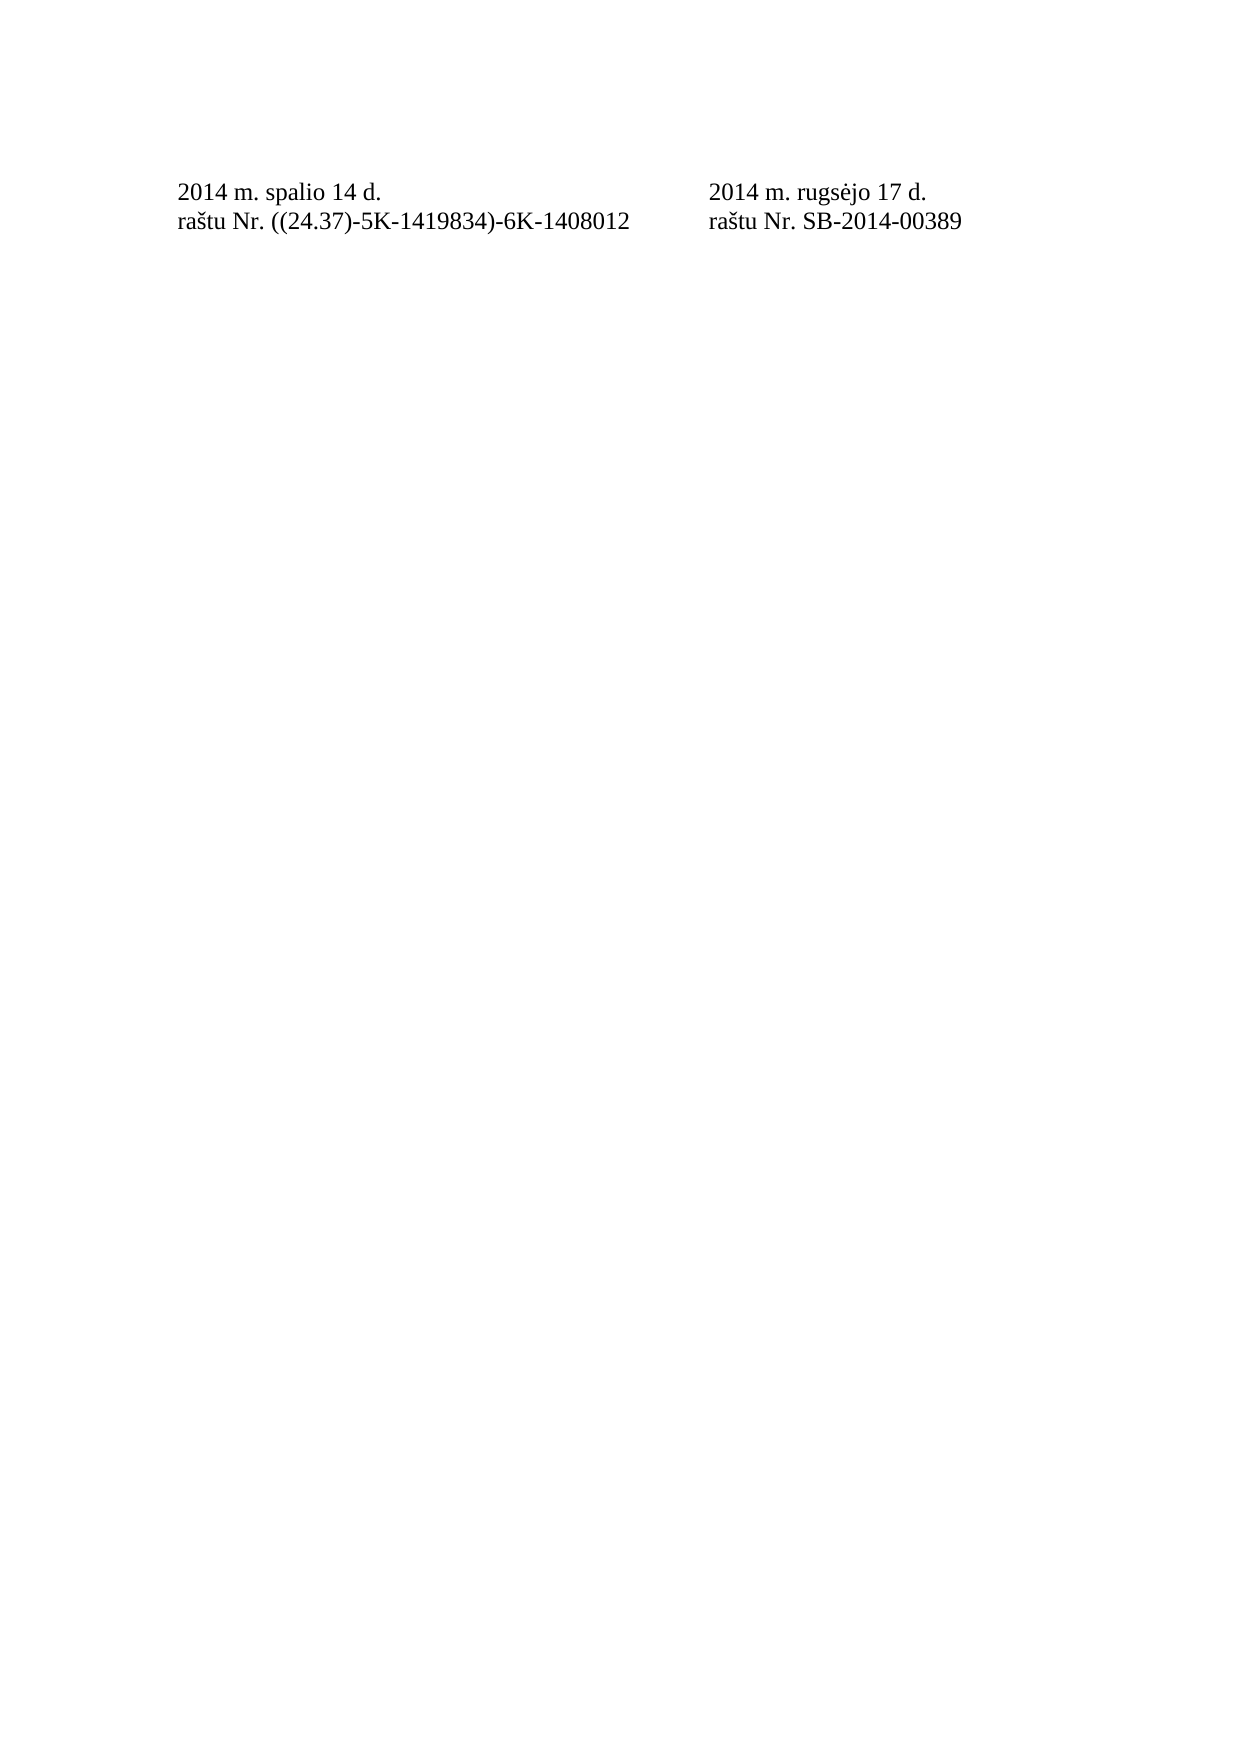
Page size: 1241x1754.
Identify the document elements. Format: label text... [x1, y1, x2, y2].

text 2014 m. spalio 14 d. 2014 m. rugsėjo 17 d. [177, 177, 1181, 206]
text raštu Nr. ((24.37)-5K-1419834)-6K-1408012 raštu Nr. SB-2014-00389 [177, 206, 1181, 235]
